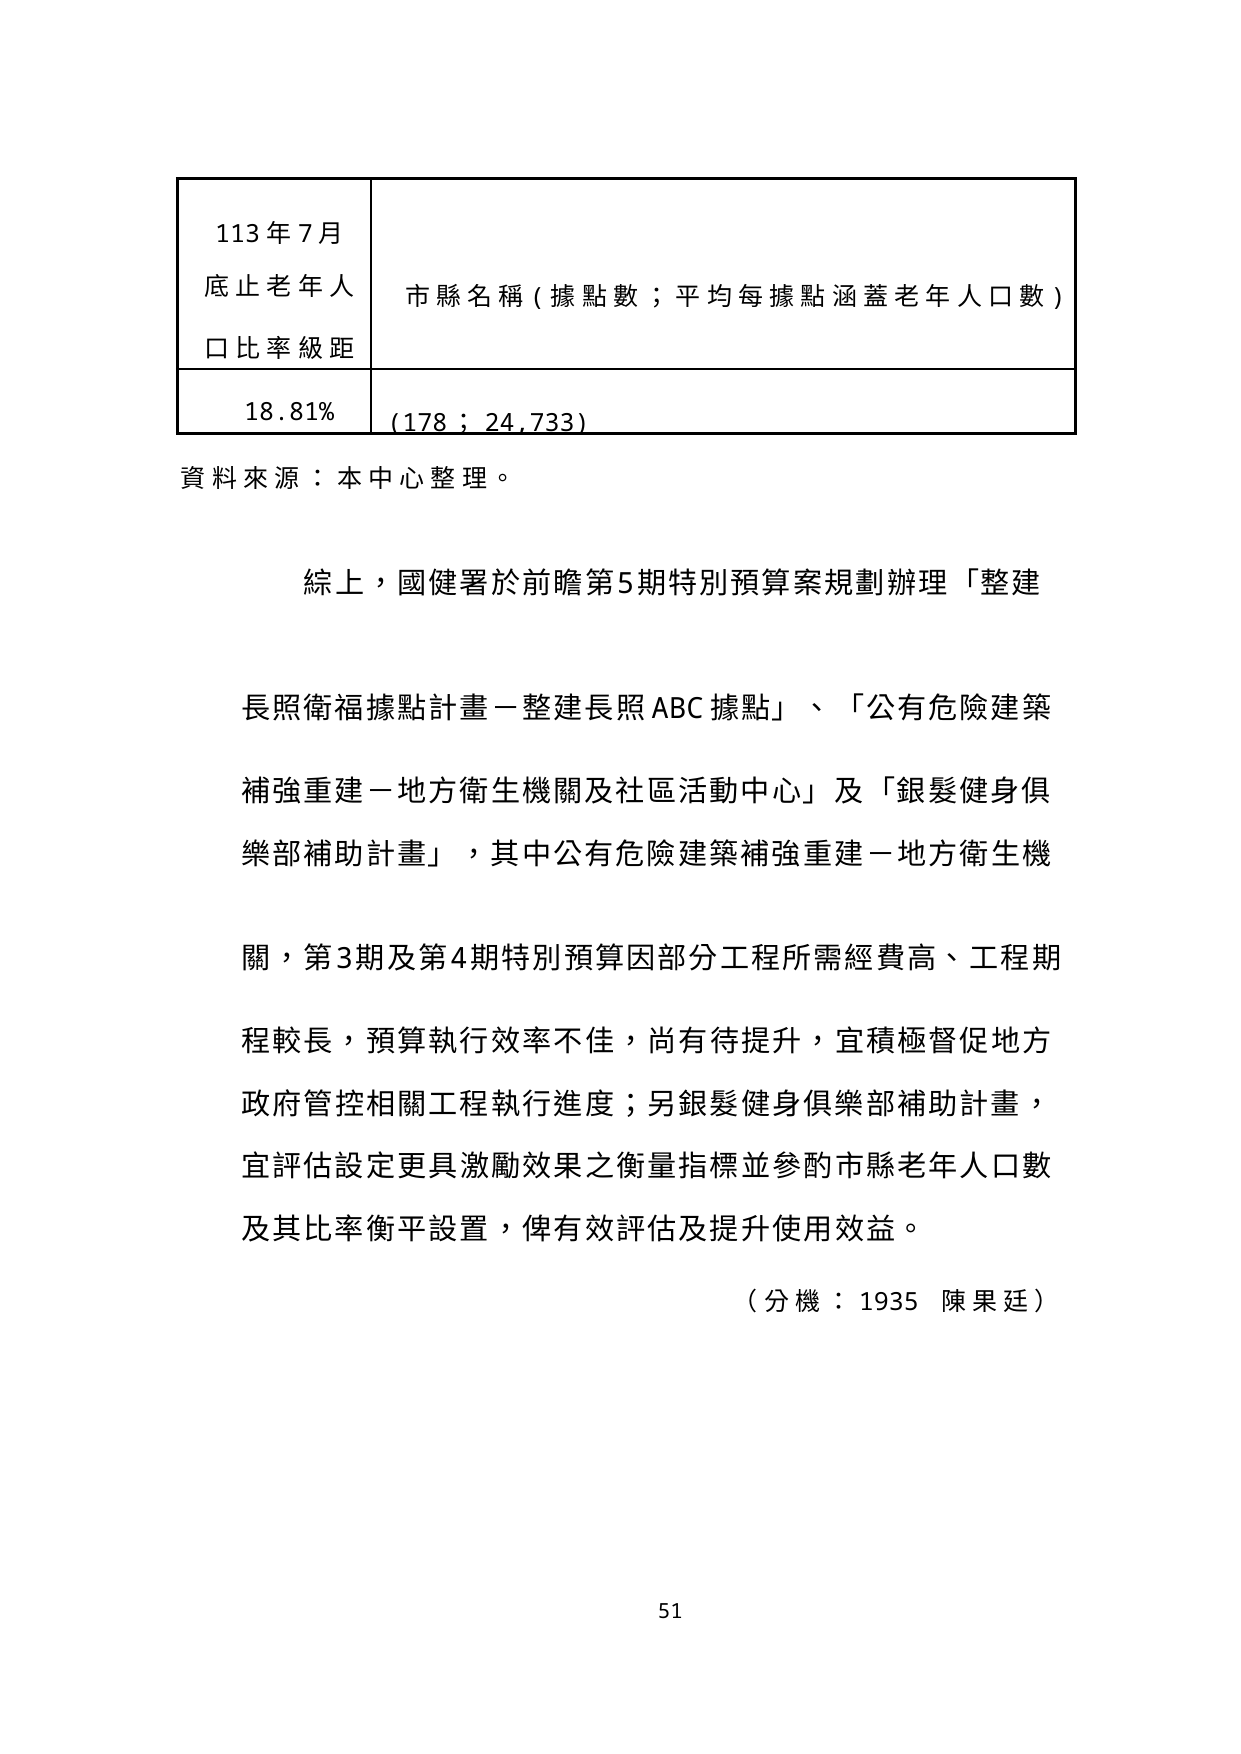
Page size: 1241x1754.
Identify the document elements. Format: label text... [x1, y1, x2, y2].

table_header 113年7月底止老年人口比率級距 [179, 180, 370, 368]
table_cell 18.81% [179, 370, 370, 432]
text 資料來源：本中心整理。 [166, 435, 1077, 497]
text （分機：1935 陳果廷） [177, 1247, 1063, 1310]
table_cell (178；24,733) [372, 370, 1074, 432]
text 綜上，國健署於前瞻第5期特別預算案規劃辦理「整建長照衛福據點計畫－整建長照ABC據點」、「公有危險建築補強重建－地方衛生機關及社區活動中心」及「銀髮健身俱樂部補助計畫」，其中公有危險建築補強重建－地方衛生機關，第3期及第4期特別預算因部分工程所需經費高、工程期程較長，預算執行效率不佳，尚有待提升，宜積極督促地方政府管控相關工程執行進度；另銀髮健身俱樂部補助計畫，宜評估設定更具激勵效果之衡量指標並參酌市縣老年人口數及其比率衡平設置，俾有效評估及提升使用效益。 [236, 497, 1063, 1247]
table_header 市縣名稱(據點數；平均每據點涵蓋老年人口數) [372, 180, 1074, 368]
